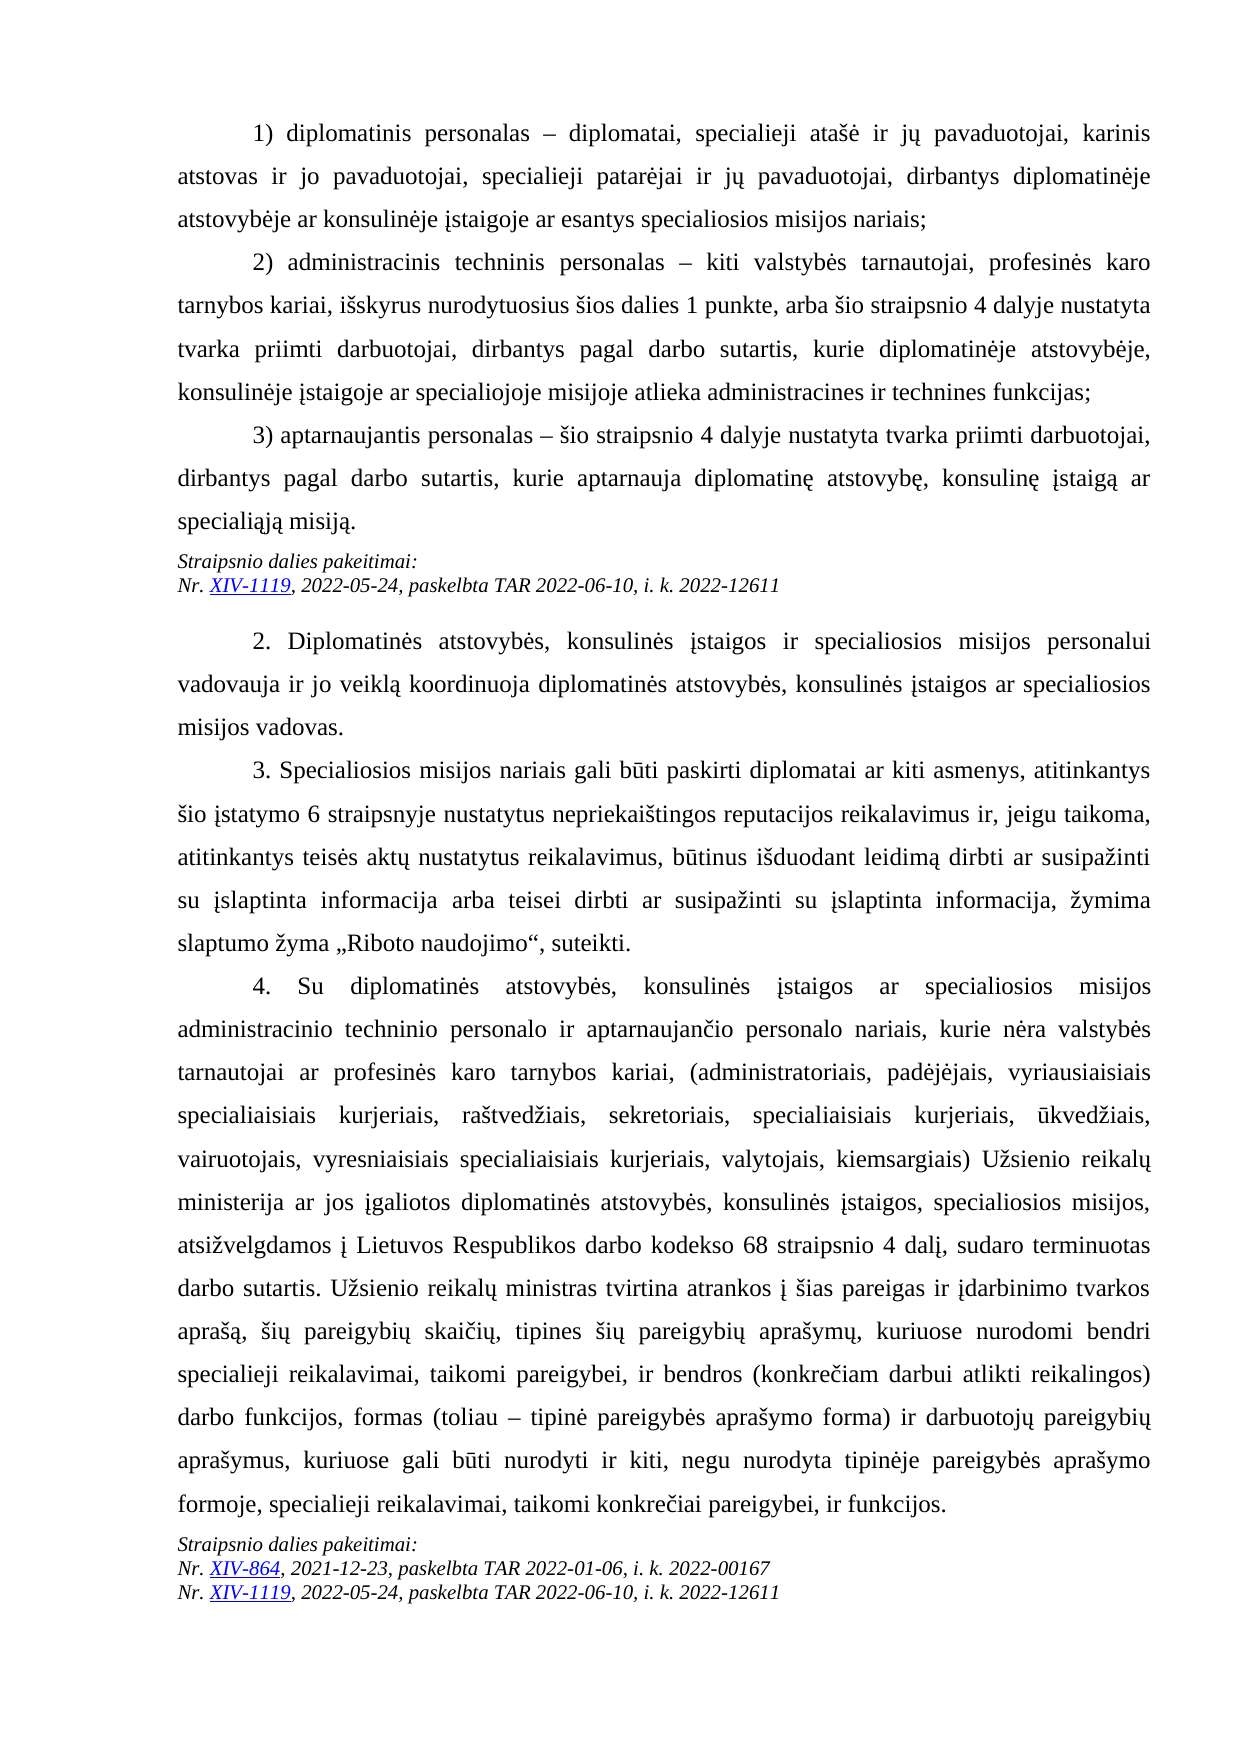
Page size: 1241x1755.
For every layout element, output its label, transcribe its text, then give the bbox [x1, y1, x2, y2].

text Straipsnio dalies pakeitimai: [177, 1532, 1152, 1556]
text Nr. XIV-1119, 2022-05-24, paskelbta TAR 2022-06-10, i. k. 2022-12611 [177, 573, 1152, 597]
text 2. Diplomatinės atstovybės, konsulinės įstaigos ir specialiosios misijos personalui vadovauja ir jo veiklą koordinuoja diplomatinės atstovybės, konsulinės įstaigos ar specialiosios misijos vadovas. [177, 626, 1152, 741]
text 3) aptarnaujantis personalas – šio straipsnio 4 dalyje nustatyta tvarka priimti darbuotojai, dirbantys pagal darbo sutartis, kurie aptarnauja diplomatinę atstovybę, konsulinę įstaigą ar specialiąją misiją. [177, 420, 1152, 535]
text 3. Specialiosios misijos nariais gali būti paskirti diplomatai ar kiti asmenys, atitinkantys šio įstatymo 6 straipsnyje nustatytus nepriekaištingos reputacijos reikalavimus ir, jeigu taikoma, atitinkantys teisės aktų nustatytus reikalavimus, būtinus išduodant leidimą dirbti ar susipažinti su įslaptinta informacija arba teisei dirbti ar susipažinti su įslaptinta informacija, žymima slaptumo žyma „Riboto naudojimo“, suteikti. [177, 756, 1152, 957]
text Straipsnio dalies pakeitimai: [177, 549, 1152, 573]
text 2) administracinis techninis personalas – kiti valstybės tarnautojai, profesinės karo tarnybos kariai, išskyrus nurodytuosius šios dalies 1 punkte, arba šio straipsnio 4 dalyje nustatyta tvarka priimti darbuotojai, dirbantys pagal darbo sutartis, kurie diplomatinėje atstovybėje, konsulinėje įstaigoje ar specialiojoje misijoje atlieka administracines ir technines funkcijas; [177, 247, 1152, 406]
text 4. Su diplomatinės atstovybės, konsulinės įstaigos ar specialiosios misijos administracinio techninio personalo ir aptarnaujančio personalo nariais, kurie nėra valstybės tarnautojai ar profesinės karo tarnybos kariai, (administratoriais, padėjėjais, vyriausiaisiais specialiaisiais kurjeriais, raštvedžiais, sekretoriais, specialiaisiais kurjeriais, ūkvedžiais, vairuotojais, vyresniaisiais specialiaisiais kurjeriais, valytojais, kiemsargiais) Užsienio reikalų ministerija ar jos įgaliotos diplomatinės atstovybės, konsulinės įstaigos, specialiosios misijos, atsižvelgdamos į Lietuvos Respublikos darbo kodekso 68 straipsnio 4 dalį, sudaro terminuotas darbo sutartis. Užsienio reikalų ministras tvirtina atrankos į šias pareigas ir įdarbinimo tvarkos aprašą, šių pareigybių skaičių, tipines šių pareigybių aprašymų, kuriuose nurodomi bendri specialieji reikalavimai, taikomi pareigybei, ir bendros (konkrečiam darbui atlikti reikalingos) darbo funkcijos, formas (toliau – tipinė pareigybės aprašymo forma) ir darbuotojų pareigybių aprašymus, kuriuose gali būti nurodyti ir kiti, negu nurodyta tipinėje pareigybės aprašymo formoje, specialieji reikalavimai, taikomi konkrečiai pareigybei, ir funkcijos. [177, 971, 1152, 1517]
text Nr. XIV-1119, 2022-05-24, paskelbta TAR 2022-06-10, i. k. 2022-12611 [177, 1580, 1152, 1604]
text 1) diplomatinis personalas – diplomatai, specialieji atašė ir jų pavaduotojai, karinis atstovas ir jo pavaduotojai, specialieji patarėjai ir jų pavaduotojai, dirbantys diplomatinėje atstovybėje ar konsulinėje įstaigoje ar esantys specialiosios misijos nariais; [177, 118, 1152, 233]
text Nr. XIV-864, 2021-12-23, paskelbta TAR 2022-01-06, i. k. 2022-00167 [177, 1556, 1152, 1580]
